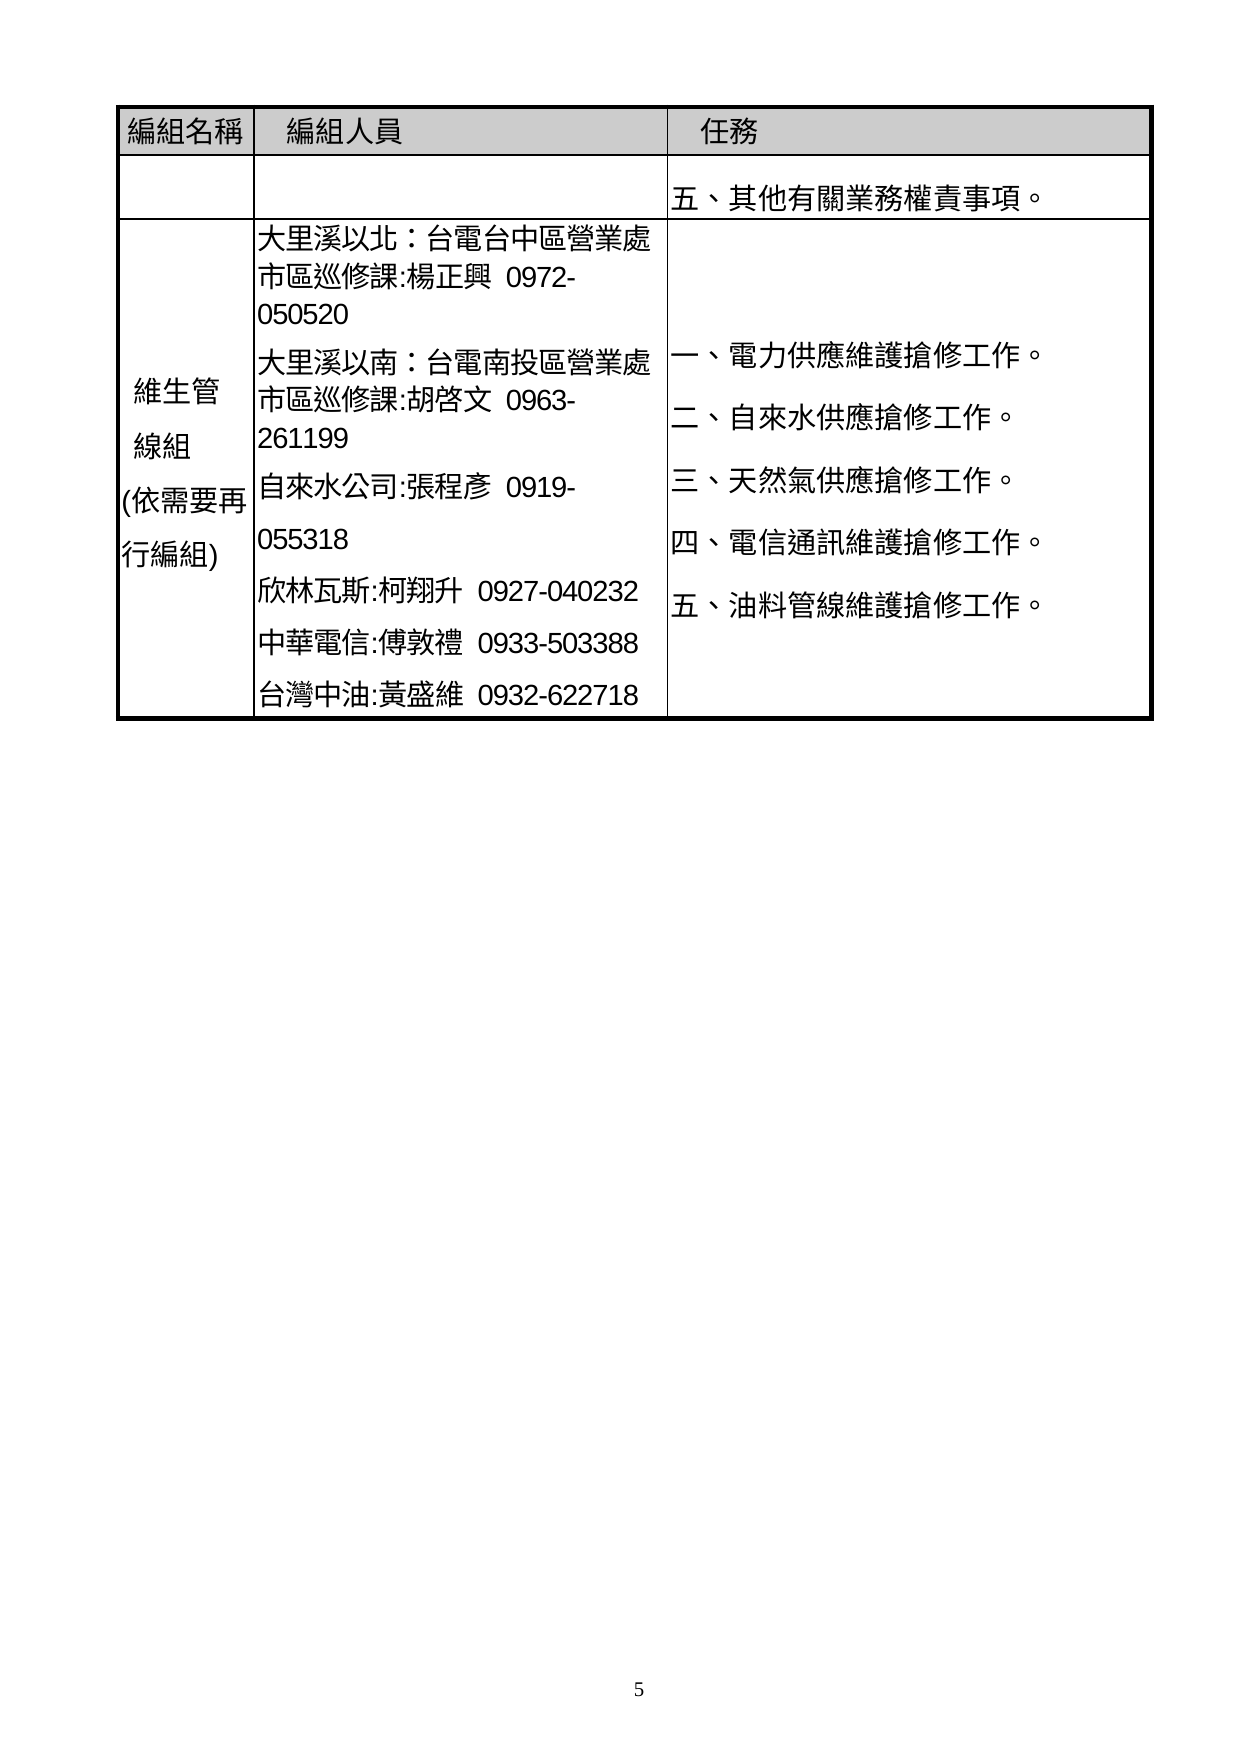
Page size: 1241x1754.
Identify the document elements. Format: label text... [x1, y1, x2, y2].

table_cell 大里溪以北：台電台中區營業處市區巡修課:楊正興 0972-050520 大里溪以南：台電南投區營業處市區巡修課:胡啓文 0963-261199 自來水公司:張程彥 0919-055318 欣林瓦斯:柯翔升 0927-040232 中華電信:傅敦禮 0933-503388 台灣中油:黃盛維 0932-622718 [255, 220, 667, 716]
table_header 編組名稱 [120, 109, 253, 154]
table_cell 五、其他有關業務權責事項。 [668, 156, 1149, 218]
table_cell [120, 156, 253, 218]
table_header 任務 [668, 109, 1149, 154]
table_cell 一、電力供應維護搶修工作。 二、自來水供應搶修工作。 三、天然氣供應搶修工作。 四、電信通訊維護搶修工作。 五、油料管線維護搶修工作。 [668, 220, 1149, 716]
table_cell [255, 156, 667, 218]
table_header 編組人員 [255, 109, 667, 154]
table_cell 維生管線組 (依需要再行編組) [120, 220, 253, 716]
